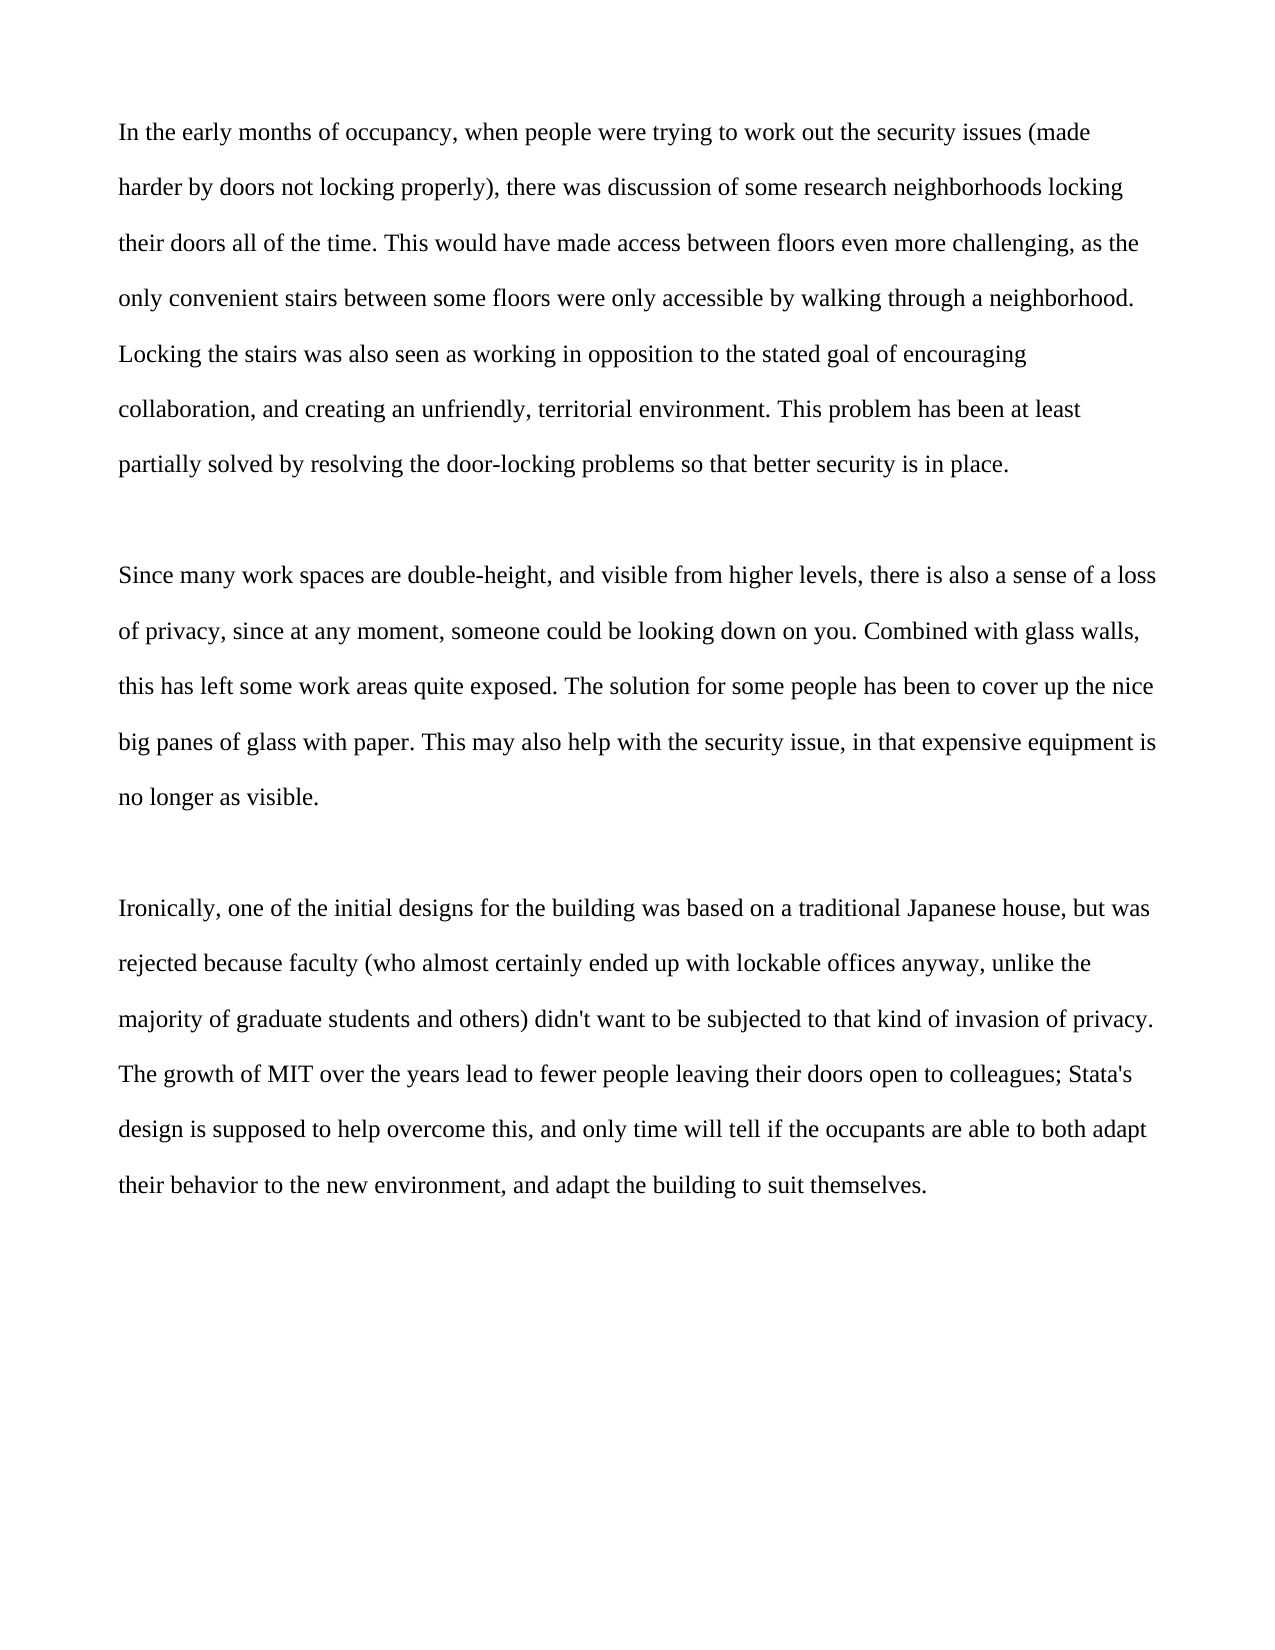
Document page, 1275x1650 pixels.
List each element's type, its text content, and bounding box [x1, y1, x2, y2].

text Ironically, one of the initial designs for the building was based on a traditional Japanese house, but was rejected because faculty (who almost certainly ended up with lockable offices anyway, unlike the majority of graduate students and others) didn't want to be subjected to that kind of invasion of privacy. The growth of MIT over the years lead to fewer people leaving their doors open to colleagues; Stata's design is supposed to help overcome this, and only time will tell if the occupants are able to both adapt their behavior to the new environment, and adapt the building to suit themselves. [118, 894, 1157, 1199]
text In the early months of occupancy, when people were trying to work out the security issues (made harder by doors not locking properly), there was discussion of some research neighborhoods locking their doors all of the time. This would have made access between floors even more challenging, as the only convenient stairs between some floors were only accessible by walking through a neighborhood. Locking the stairs was also seen as working in opposition to the stated goal of encouraging collaboration, and creating an unfriendly, territorial environment. This problem has been at least partially solved by resolving the door-locking problems so that better security is in place. [118, 118, 1157, 478]
text Since many work spaces are double-height, and visible from higher levels, there is also a sense of a loss of privacy, since at any moment, someone could be looking down on you. Combined with glass walls, this has left some work areas quite exposed. The solution for some people has been to cover up the nice big panes of glass with paper. This may also help with the security issue, in that expensive equipment is no longer as visible. [118, 561, 1157, 811]
